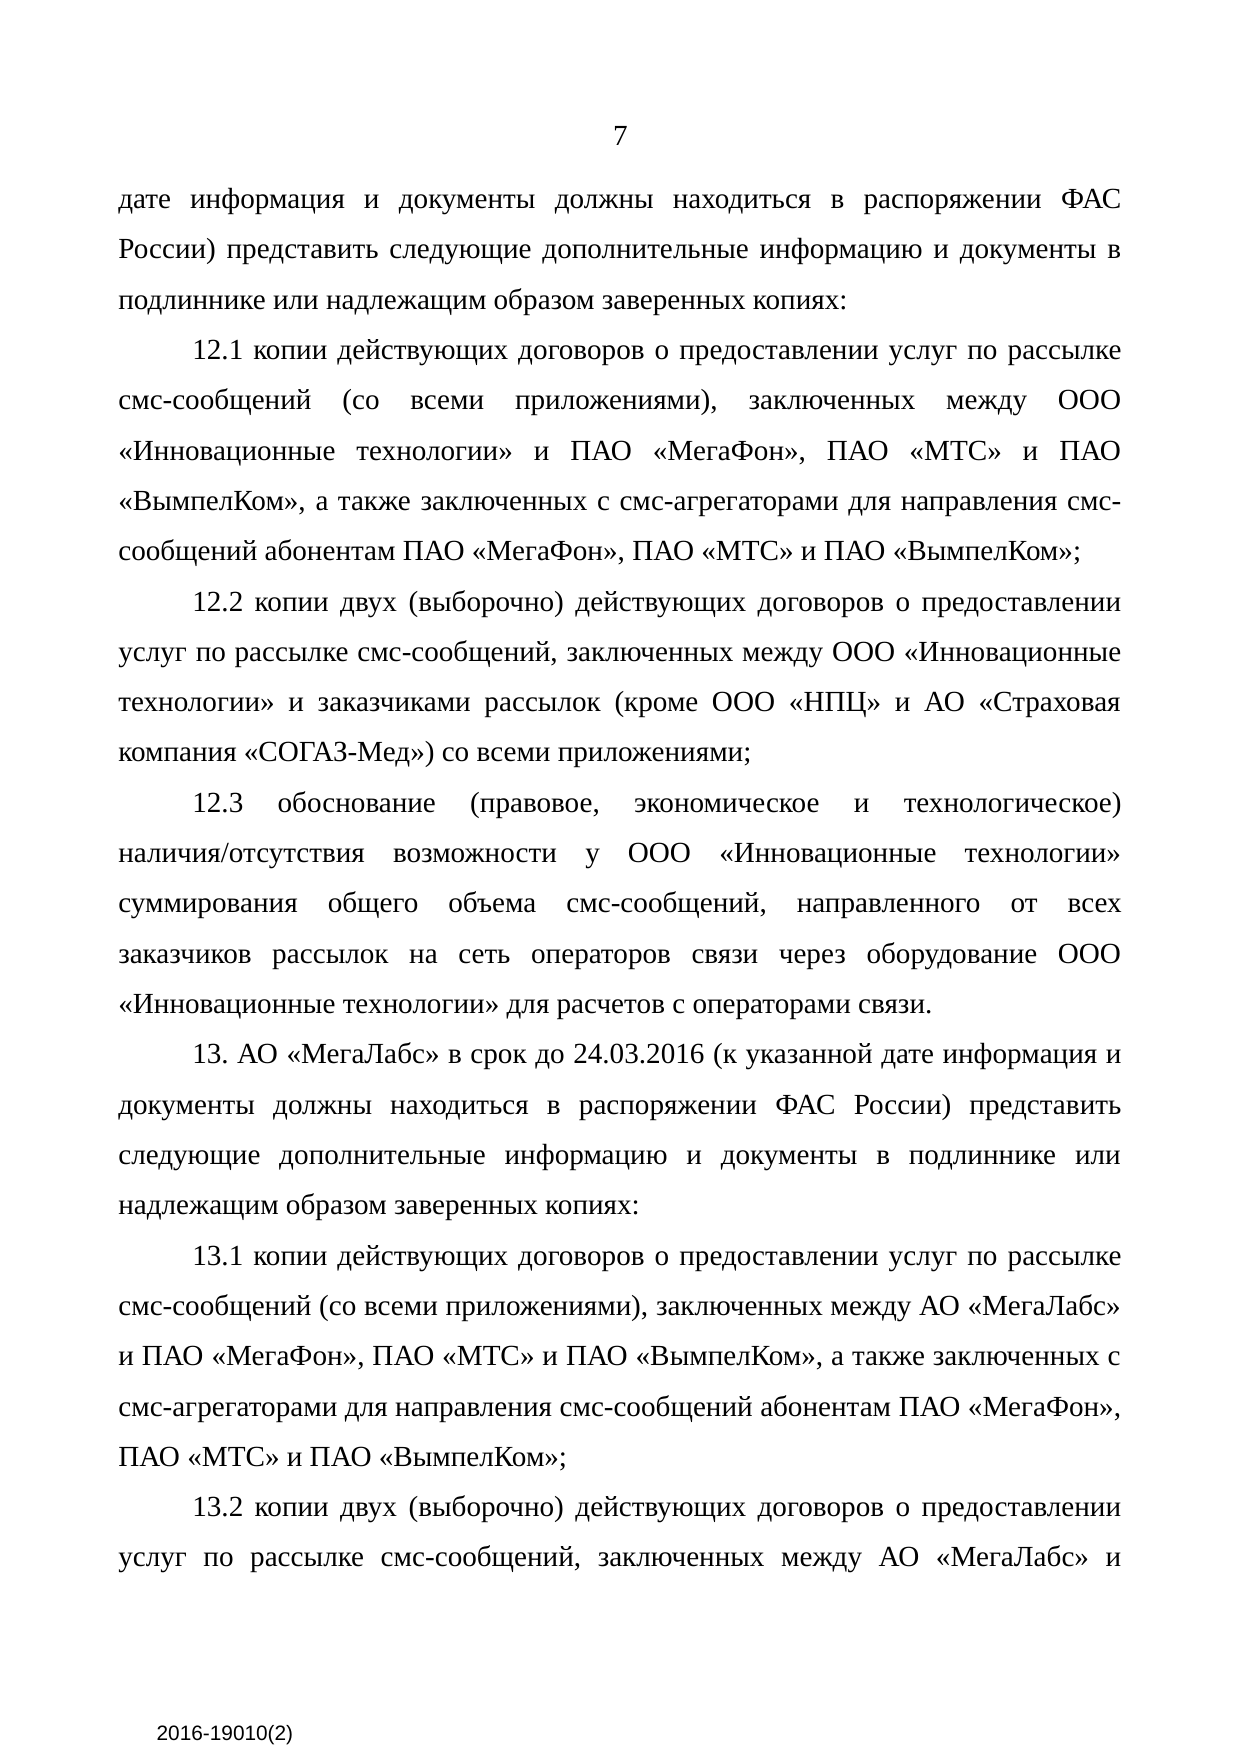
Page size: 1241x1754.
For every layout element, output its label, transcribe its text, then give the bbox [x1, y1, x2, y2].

text 12.1 копии действующих договоров о предоставлении услуг по рассылке смс-сообщений (со всеми приложениями), заключенных между ООО «Инновационные технологии» и ПАО «МегаФон», ПАО «МТС» и ПАО «ВымпелКом», а также заключенных с смс-агрегаторами для направления смс-сообщений абонентам ПАО «МегаФон», ПАО «МТС» и ПАО «ВымпелКом»; [118, 332, 1122, 567]
text дате информация и документы должны находиться в распоряжении ФАС России) представить следующие дополнительные информацию и документы в подлиннике или надлежащим образом заверенных копиях: [118, 181, 1122, 315]
text 13.1 копии действующих договоров о предоставлении услуг по рассылке смс-сообщений (со всеми приложениями), заключенных между АО «МегаЛабс» и ПАО «МегаФон», ПАО «МТС» и ПАО «ВымпелКом», а также заключенных с смс-агрегаторами для направления смс-сообщений абонентам ПАО «МегаФон», ПАО «МТС» и ПАО «ВымпелКом»; [118, 1238, 1122, 1472]
text 12.2 копии двух (выборочно) действующих договоров о предоставлении услуг по рассылке смс-сообщений, заключенных между ООО «Инновационные технологии» и заказчиками рассылок (кроме ООО «НПЦ» и АО «Страховая компания «СОГАЗ-Мед») со всеми приложениями; [118, 584, 1122, 768]
text 13.2 копии двух (выборочно) действующих договоров о предоставлении услуг по рассылке смс-сообщений, заключенных между АО «МегаЛабс» и [118, 1489, 1122, 1573]
text 12.3 обоснование (правовое, экономическое и технологическое) наличия/отсутствия возможности у ООО «Инновационные технологии» суммирования общего объема смс-сообщений, направленного от всех заказчиков рассылок на сеть операторов связи через оборудование ООО «Инновационные технологии» для расчетов с операторами связи. [118, 785, 1122, 1020]
text 13. АО «МегаЛабс» в срок до 24.03.2016 (к указанной дате информация и документы должны находиться в распоряжении ФАС России) представить следующие дополнительные информацию и документы в подлиннике или надлежащим образом заверенных копиях: [118, 1036, 1122, 1221]
